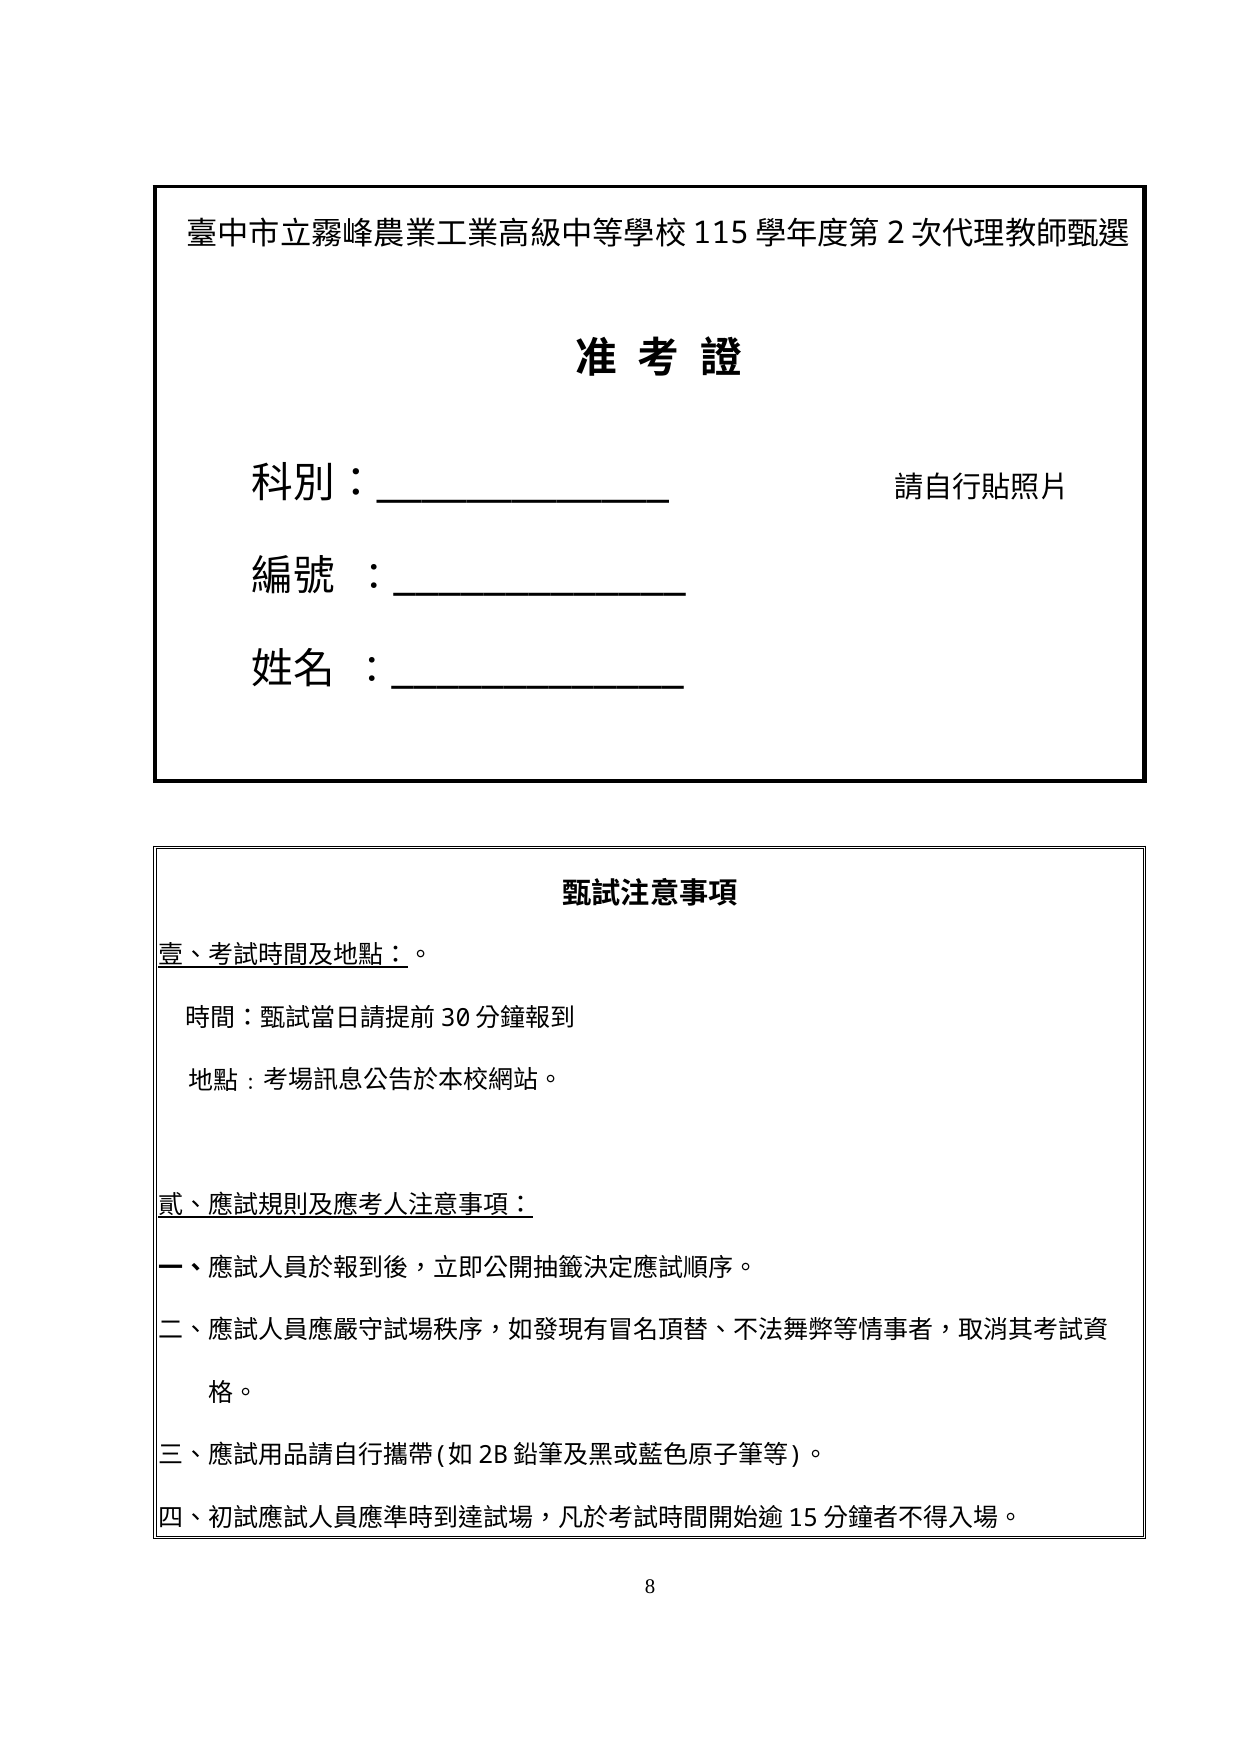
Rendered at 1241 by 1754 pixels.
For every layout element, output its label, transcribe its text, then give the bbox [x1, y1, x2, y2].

table_cell [155, 783, 1144, 846]
table_cell 甄試注意事項 壹、考試時間及地點：。 時間：甄試當日請提前30分鐘報到 地點﹕考場訊息公告於本校網站。 貳、應試規則及應考人注意事項： 一、應試人員於報到後，立即公開抽籤決定應試順序。 二、應試人員應嚴守試場秩序，如發現有冒名頂替、不法舞弊等情事者，取消其考試資格。 三、應試用品請自行攜帶(如2B鉛筆及黑或藍色原子筆等)。 四、初試應試人員應準時到達試場，凡於考試時間開始逾15分鐘者不得入場。 [157, 849, 1143, 1536]
table_header 臺中市立霧峰農業工業高級中等學校115學年度第2次代理教師甄選 准 考 證 科別：_____________ 請自行貼照片 編號 ：_____________ 姓名 ：_____________ [157, 188, 1142, 778]
